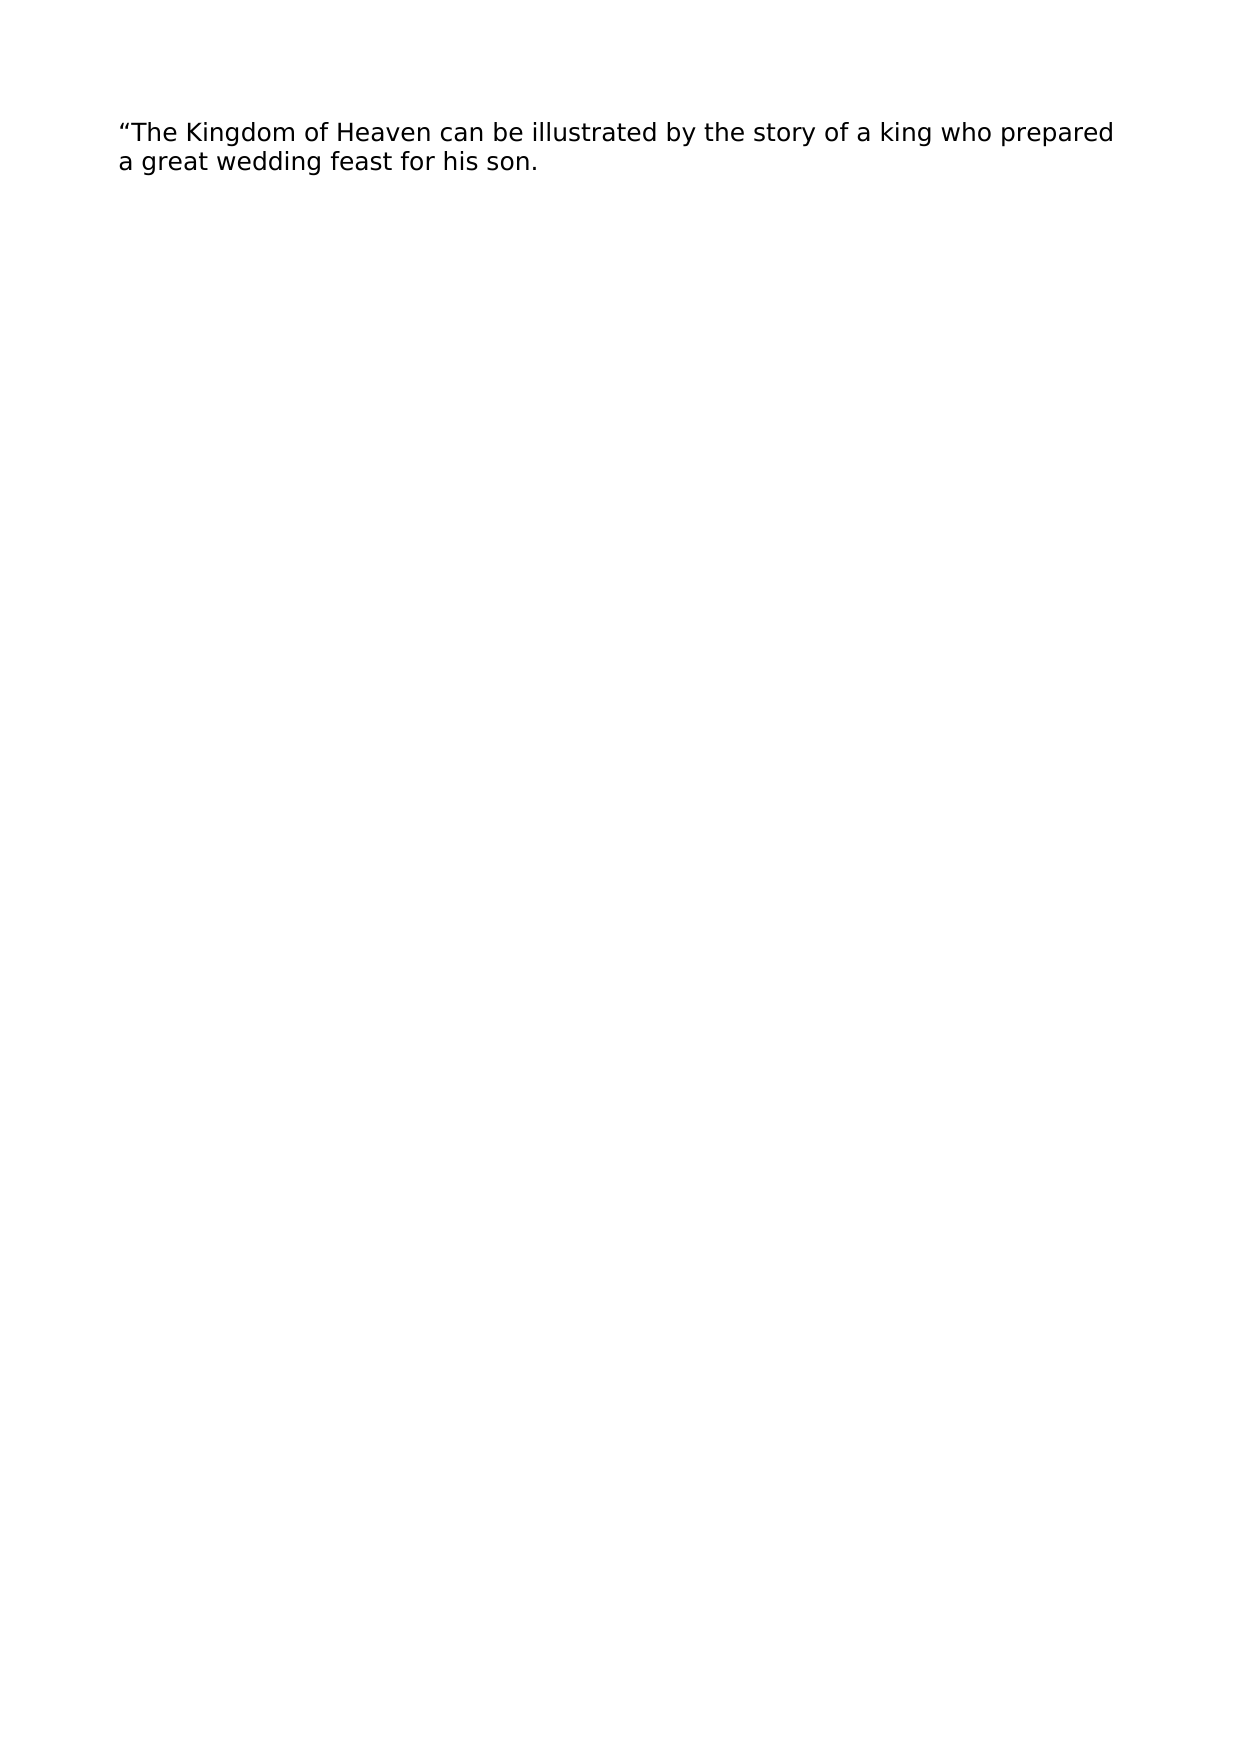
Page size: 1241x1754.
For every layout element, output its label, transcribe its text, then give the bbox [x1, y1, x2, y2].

text “The Kingdom of Heaven can be illustrated by the story of a king who prepared a great wedding feast for his son. [118, 118, 1122, 176]
